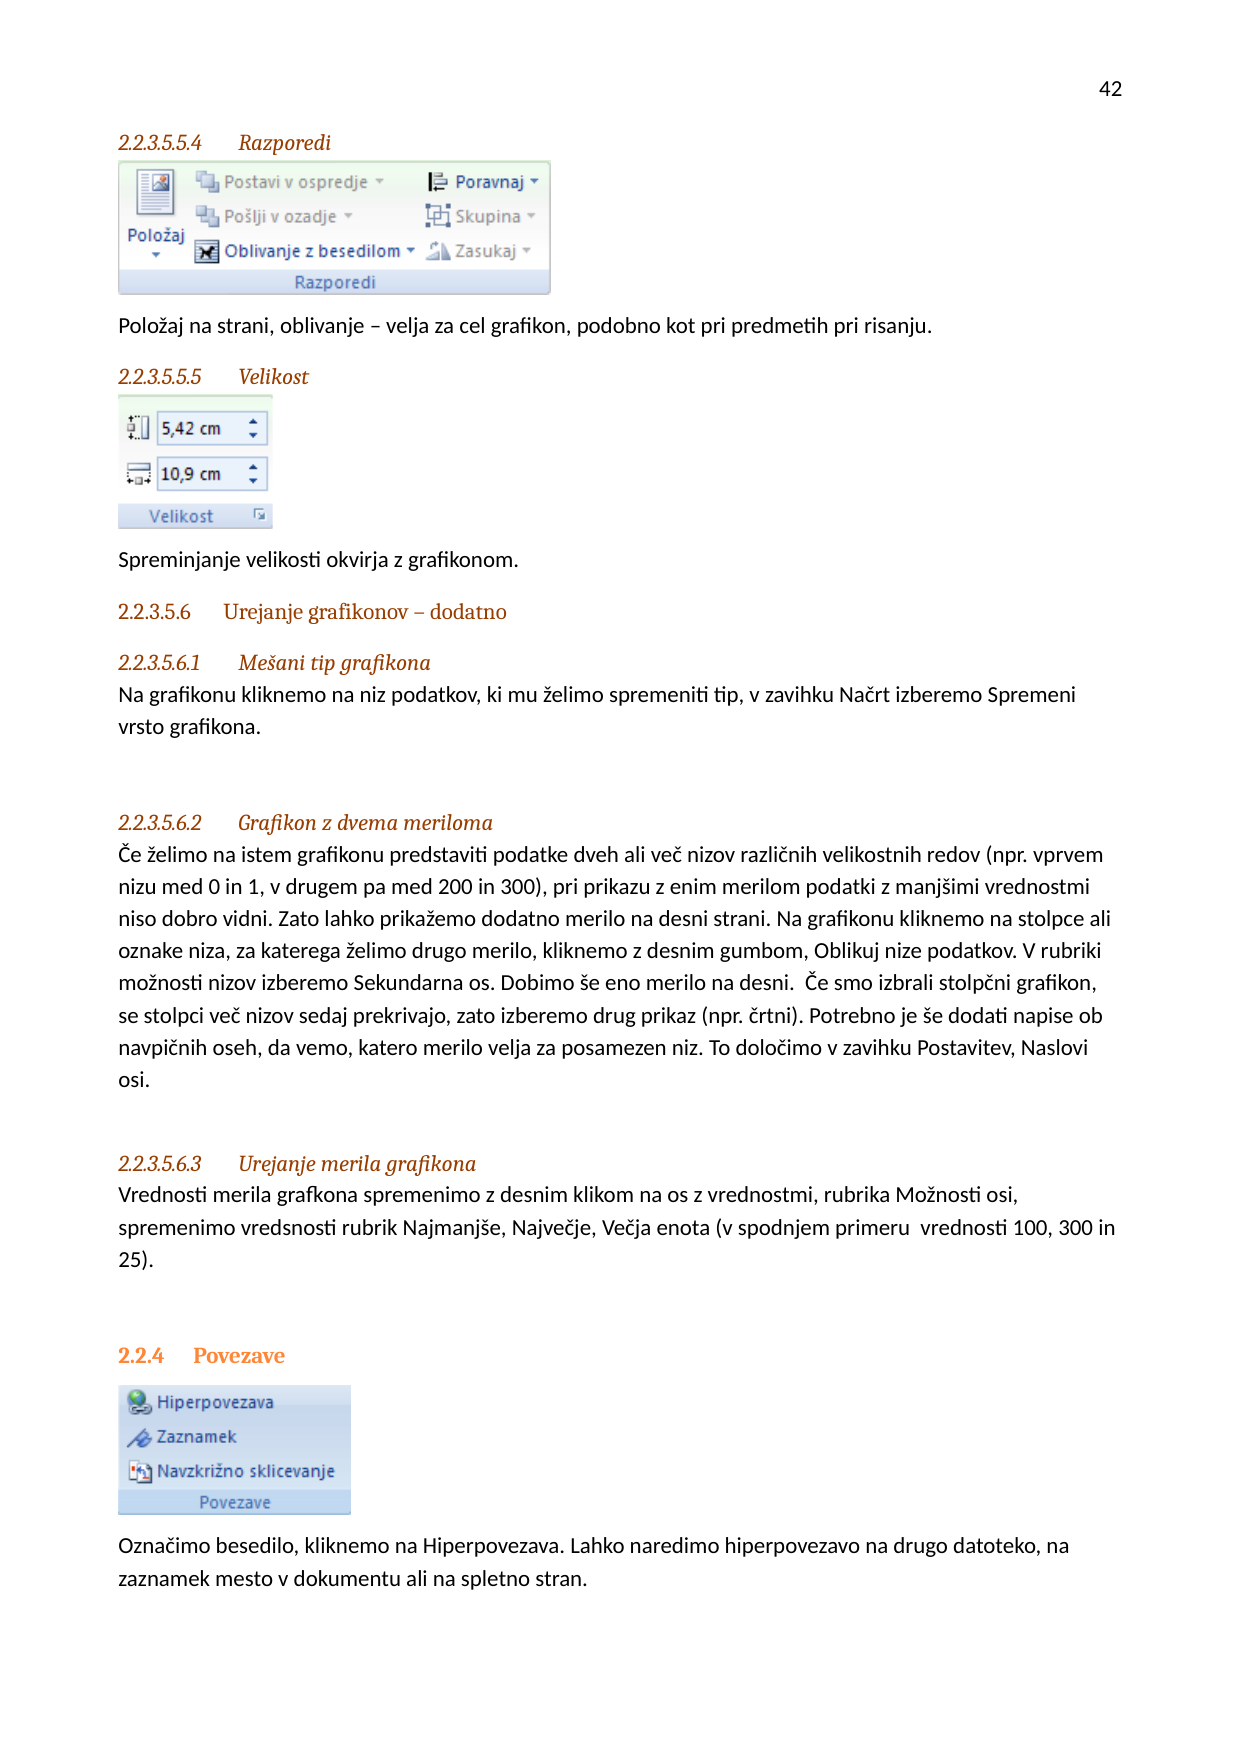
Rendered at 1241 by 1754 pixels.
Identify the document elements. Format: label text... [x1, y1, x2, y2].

subtitle Povezave [118, 1343, 1122, 1369]
subtitle Velikost [118, 364, 1122, 391]
text Na grafikonu kliknemo na niz podatkov, ki mu želimo spremeniti tip, v zavihku Načrt izberemo Spremeni vrsto grafikona. [118, 680, 1122, 740]
subtitle Razporedi [118, 130, 1122, 156]
text Vrednosti merila grafkona spremenimo z desnim klikom na os z vrednostmi, rubrika Možnosti osi, spremenimo vredsnosti rubrik Najmanjše, Največje, Večja enota (v spodnjem primeru vrednosti 100, 300 in 25). [118, 1181, 1122, 1273]
picture [118, 1385, 351, 1515]
subtitle Mešani tip grafikona [118, 649, 1122, 676]
subtitle Urejanje merila grafikona [118, 1150, 1122, 1177]
text Označimo besedilo, kliknemo na Hiperpovezava. Lahko naredimo hiperpovezavo na drugo datoteko, na zaznamek mesto v dokumentu ali na spletno stran. [118, 1532, 1122, 1592]
picture [118, 160, 551, 295]
text Položaj na strani, oblivanje – velja za cel grafikon, podobno kot pri predmetih pri risanju. [118, 311, 1122, 339]
text Spreminjanje velikosti okvirja z grafikonom. [118, 545, 1122, 573]
picture [118, 394, 273, 529]
subtitle Urejanje grafikonov – dodatno [118, 598, 1122, 625]
text Če želimo na istem grafikonu predstaviti podatke dveh ali več nizov različnih velikostnih redov (npr. vprvem nizu med 0 in 1, v drugem pa med 200 in 300), pri prikazu z enim merilom podatki z manjšimi vrednostmi niso dobro vidni. Zato lahko prikažemo dodatno merilo na desni strani. Na grafikonu kliknemo na stolpce ali oznake niza, za katerega želimo drugo merilo, kliknemo z desnim gumbom, Oblikuj nize podatkov. V rubriki možnosti nizov izberemo Sekundarna os. Dobimo še eno merilo na desni. Če smo izbrali stolpčni grafikon, se stolpci več nizov sedaj prekrivajo, zato izberemo drug prikaz (npr. črtni). Potrebno je še dodati napise ob navpičnih oseh, da vemo, katero merilo velja za posamezen niz. To določimo v zavihku Postavitev, Naslovi osi. [118, 840, 1122, 1125]
subtitle Grafikon z dvema meriloma [118, 809, 1122, 836]
